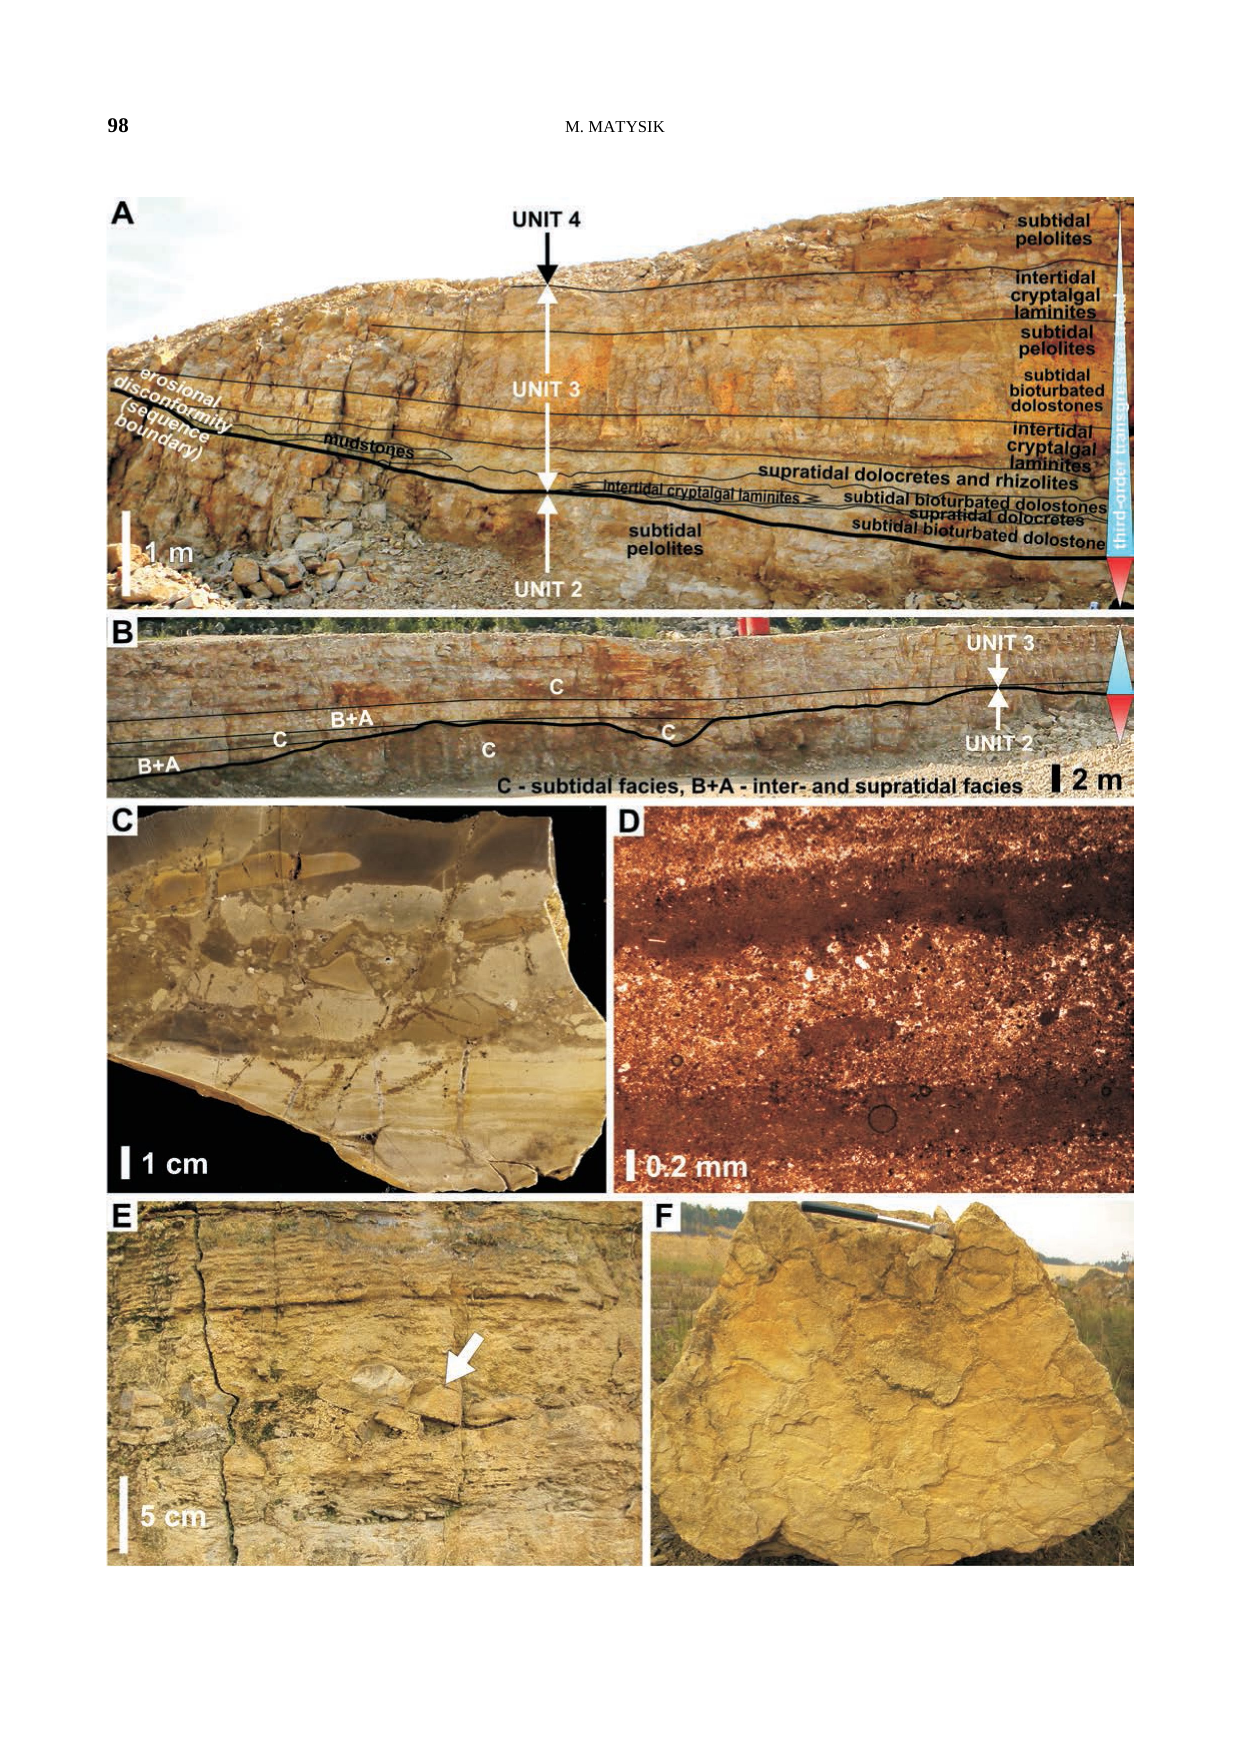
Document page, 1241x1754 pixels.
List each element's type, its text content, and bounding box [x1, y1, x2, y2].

text M. MATYSIK [565, 119, 665, 136]
picture [106, 197, 1134, 1567]
text 98 [107, 116, 129, 136]
